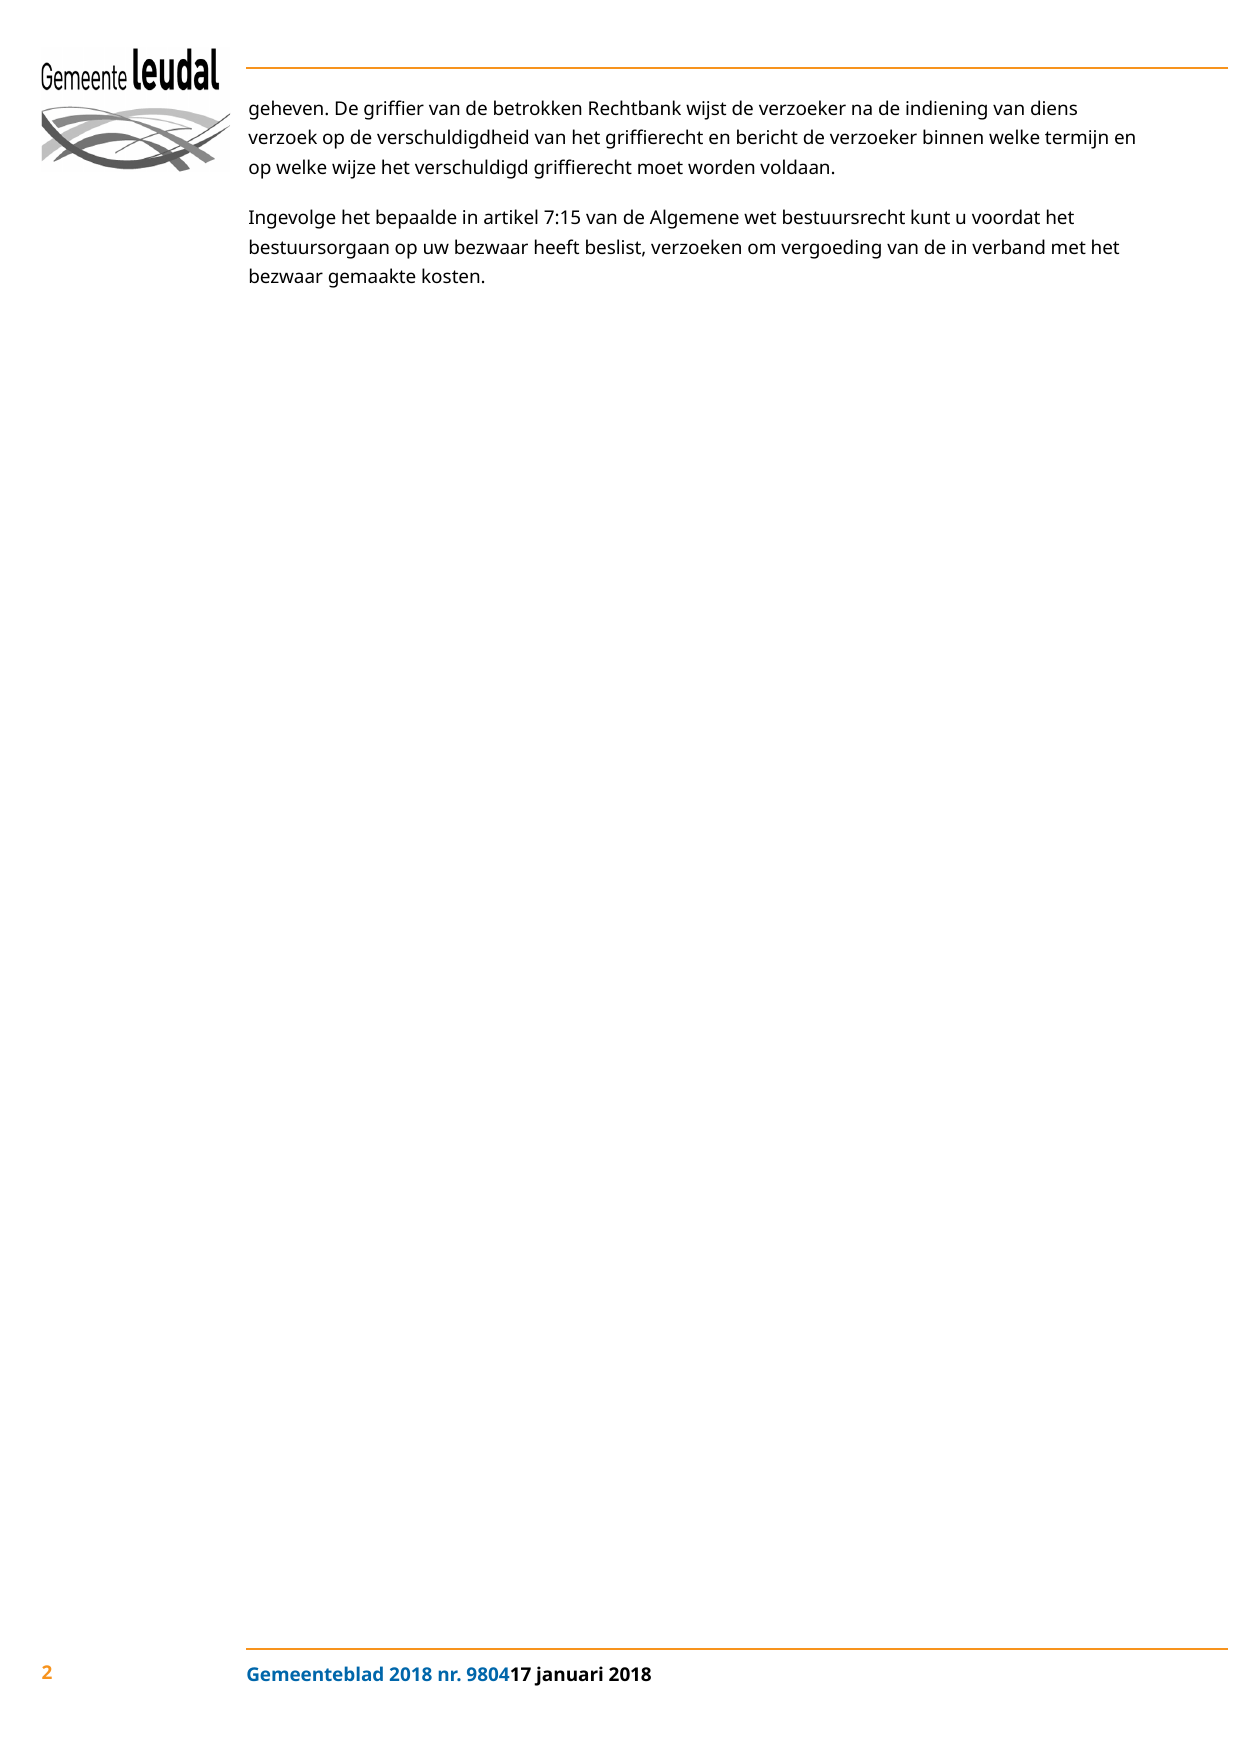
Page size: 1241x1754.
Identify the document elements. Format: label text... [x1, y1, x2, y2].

text geheven. De griffier van de betrokken Rechtbank wijst de verzoeker na de indiening van diens verzoek op de verschuldigdheid van het griffierecht en bericht de verzoeker binnen welke termijn en op welke wijze het verschuldigd griffierecht moet worden voldaan. [248, 95, 1152, 180]
text Ingevolge het bepaalde in artikel 7:15 van de Algemene wet bestuursrecht kunt u voordat het bestuursorgaan op uw bezwaar heeft beslist, verzoeken om vergoeding van de in verband met het bezwaar gemaakte kosten. [248, 204, 1152, 289]
picture [41, 47, 231, 172]
